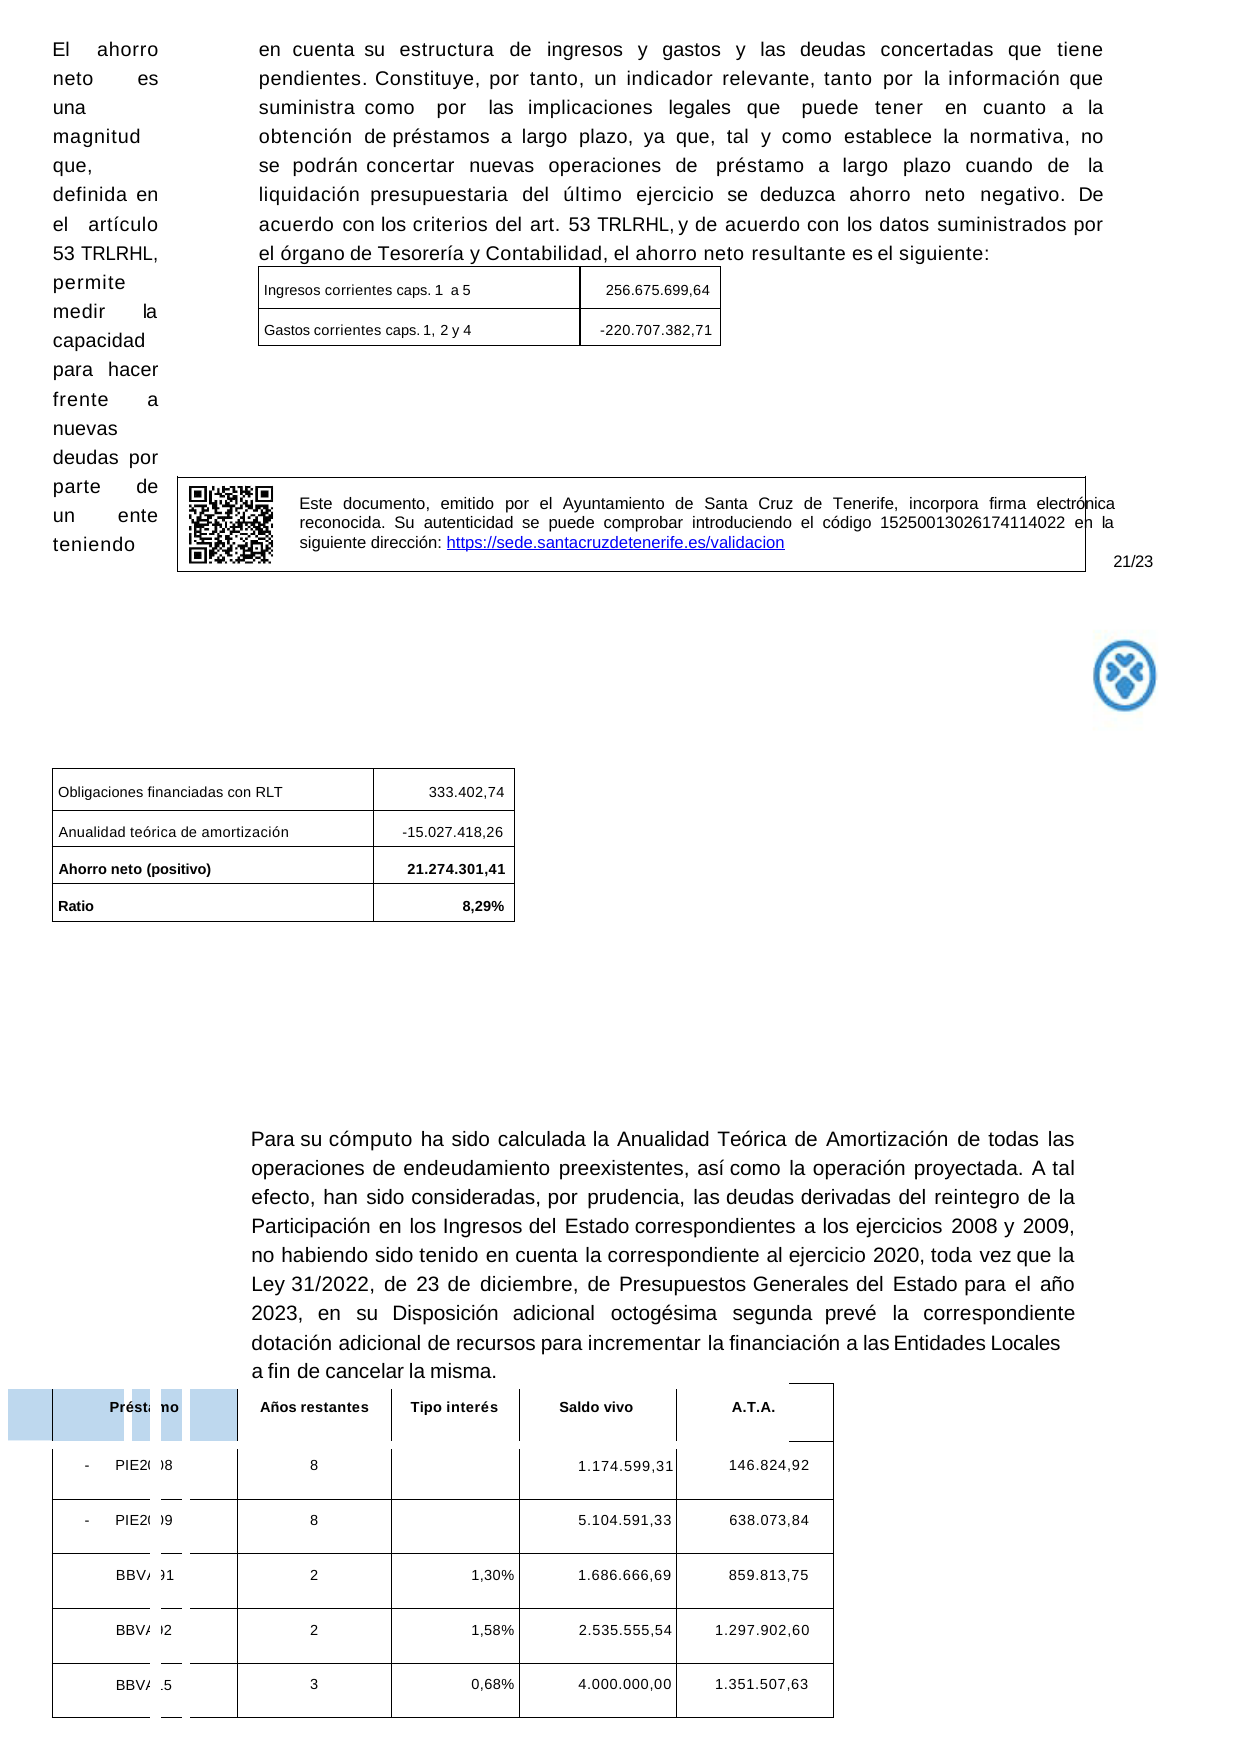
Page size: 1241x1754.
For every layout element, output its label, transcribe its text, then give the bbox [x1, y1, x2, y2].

table_cell 1.351.507,63 [677, 1664, 833, 1717]
table_cell -15.027.418,26 [374, 811, 514, 846]
table_cell BBVA92 [53, 1609, 124, 1662]
table_cell 21.274.301,41 [374, 847, 514, 883]
text Este documento, emitido por el Ayuntamiento de Santa Cruz de Tenerife, incorpora firma electrónica reconocida. Su autenticidad se puede comprobar introduciendo el código 15250013026174114022 en la siguiente dirección: https://sede.santacruzdetenerife.es/validacion [299, 494, 1085, 552]
table_cell 8 [238, 1500, 391, 1553]
table_cell PIE2009 [161, 1500, 182, 1553]
table_cell BBVA91 [161, 1554, 182, 1607]
table_cell -220.707.382,71 [581, 309, 720, 345]
table_cell BBVA92 [132, 1609, 150, 1662]
table_cell PIE2008 [53, 1449, 124, 1498]
table_header [223, 1389, 237, 1441]
table_cell 8 [238, 1449, 391, 1498]
table_cell 1,58% [392, 1609, 519, 1662]
table_cell 2 [238, 1554, 391, 1607]
table_cell BBVA91 [132, 1554, 150, 1607]
table_header 333.402,74 [374, 769, 514, 810]
table_cell PIE2009 [53, 1500, 124, 1553]
table_cell BBVA15 [132, 1664, 150, 1717]
text Para su cómputo ha sido calculada la Anualidad Teórica de Amortización de todas las operaciones de endeudamiento preexistentes, así como la operación proyectada. A tal efecto, han sido consideradas, por prudencia, las deudas derivadas del reintegro de la Participación en los Ingresos del Estado correspondientes a los ejercicios 2008 y 2009, no habiendo sido tenido en cuenta la correspondiente al ejercicio 2020, toda vez que la Ley 31/2022, de 23 de diciembre, de Presupuestos Generales del Estado para el año 2023, en su Disposición adicional octogésima segunda prevé la correspondiente dotación adicional de recursos para incrementar la financiación a las Entidades Locales [251, 1123, 1075, 1356]
text El ahorro neto es una magnitud que, definida en el artículo 53 TRLRHL, permite medir la capacidad para hacer frente a nuevas deudas por parte de un ente teniendo [52, 33, 158, 558]
table_cell 1.297.902,60 [677, 1609, 833, 1662]
table_cell 3 [238, 1664, 391, 1717]
table_cell 8,29% [374, 884, 514, 921]
table_cell 859.813,75 [677, 1554, 833, 1607]
table_header Préstamo [161, 1389, 171, 1441]
table_cell 4.000.000,00 [520, 1664, 676, 1717]
table_cell 1.686.666,69 [520, 1554, 676, 1607]
table_cell 638.073,84 [677, 1500, 833, 1553]
table_cell BBVA92 [190, 1609, 237, 1662]
table_header A.T.A. [677, 1384, 833, 1441]
text a fin de cancelar la misma. [251, 1360, 1188, 1383]
table_cell PIE2008 [132, 1449, 150, 1498]
table_cell PIE2008 [161, 1449, 182, 1498]
table_cell BBVA92 [161, 1609, 182, 1662]
table_cell 146.824,92 [677, 1442, 833, 1498]
table_header Préstamo [190, 1389, 223, 1441]
table_cell PIE2008 [190, 1449, 237, 1498]
table_header Años restantes [238, 1389, 391, 1441]
table_cell 1,30% [392, 1554, 519, 1607]
table_cell Anualidad teórica de amortización [53, 811, 373, 846]
table_cell 2.535.555,54 [520, 1609, 676, 1662]
table_cell BBVA91 [190, 1554, 237, 1607]
table_cell PIE2009 [132, 1500, 150, 1553]
table_cell BBVA15 [53, 1664, 124, 1717]
table_cell BBVA15 [190, 1664, 237, 1717]
table_cell BBVA91 [53, 1554, 124, 1607]
table_cell 1.174.599,31 [520, 1449, 676, 1498]
text 21/23 [1113, 553, 1188, 571]
table_header Saldo vivo [520, 1389, 676, 1441]
table_cell PIE2009 [190, 1500, 237, 1553]
table_cell BBVA15 [161, 1664, 182, 1717]
table_header Tipo interés [392, 1389, 519, 1441]
table_cell [392, 1449, 519, 1498]
table_header Ingresos corrientes caps. 1 a 5 [259, 267, 579, 307]
table_header 256.675.699,64 [581, 267, 720, 307]
table_header Obligaciones financiadas con RLT [53, 769, 373, 810]
table_cell 2 [238, 1609, 391, 1662]
table_cell Ratio [53, 884, 373, 921]
table_cell 0,68% [392, 1664, 519, 1717]
table_cell Gastos corrientes caps. 1, 2 y 4 [259, 309, 579, 345]
table_cell 5.104.591,33 [520, 1500, 676, 1553]
table_cell [392, 1500, 519, 1553]
text en cuenta su estructura de ingresos y gastos y las deudas concertadas que tiene pendientes. Constituye, por tanto, un indicador relevante, tanto por la información que suministra como por las implicaciones legales que puede tener en cuanto a la obtención de préstamos a largo plazo, ya que, tal y como establece la normativa, no se podrán concertar nuevas operaciones de préstamo a largo plazo cuando de la liquidación presupuestaria del último ejercicio se deduzca ahorro neto negativo. De acuerdo con los criterios del art. 53 TRLRHL, y de acuerdo con los datos suministrados por el órgano de Tesorería y Contabilidad, el ahorro neto resultante es el siguiente: [258, 33, 1104, 266]
table_cell Ahorro neto (positivo) [53, 847, 373, 883]
